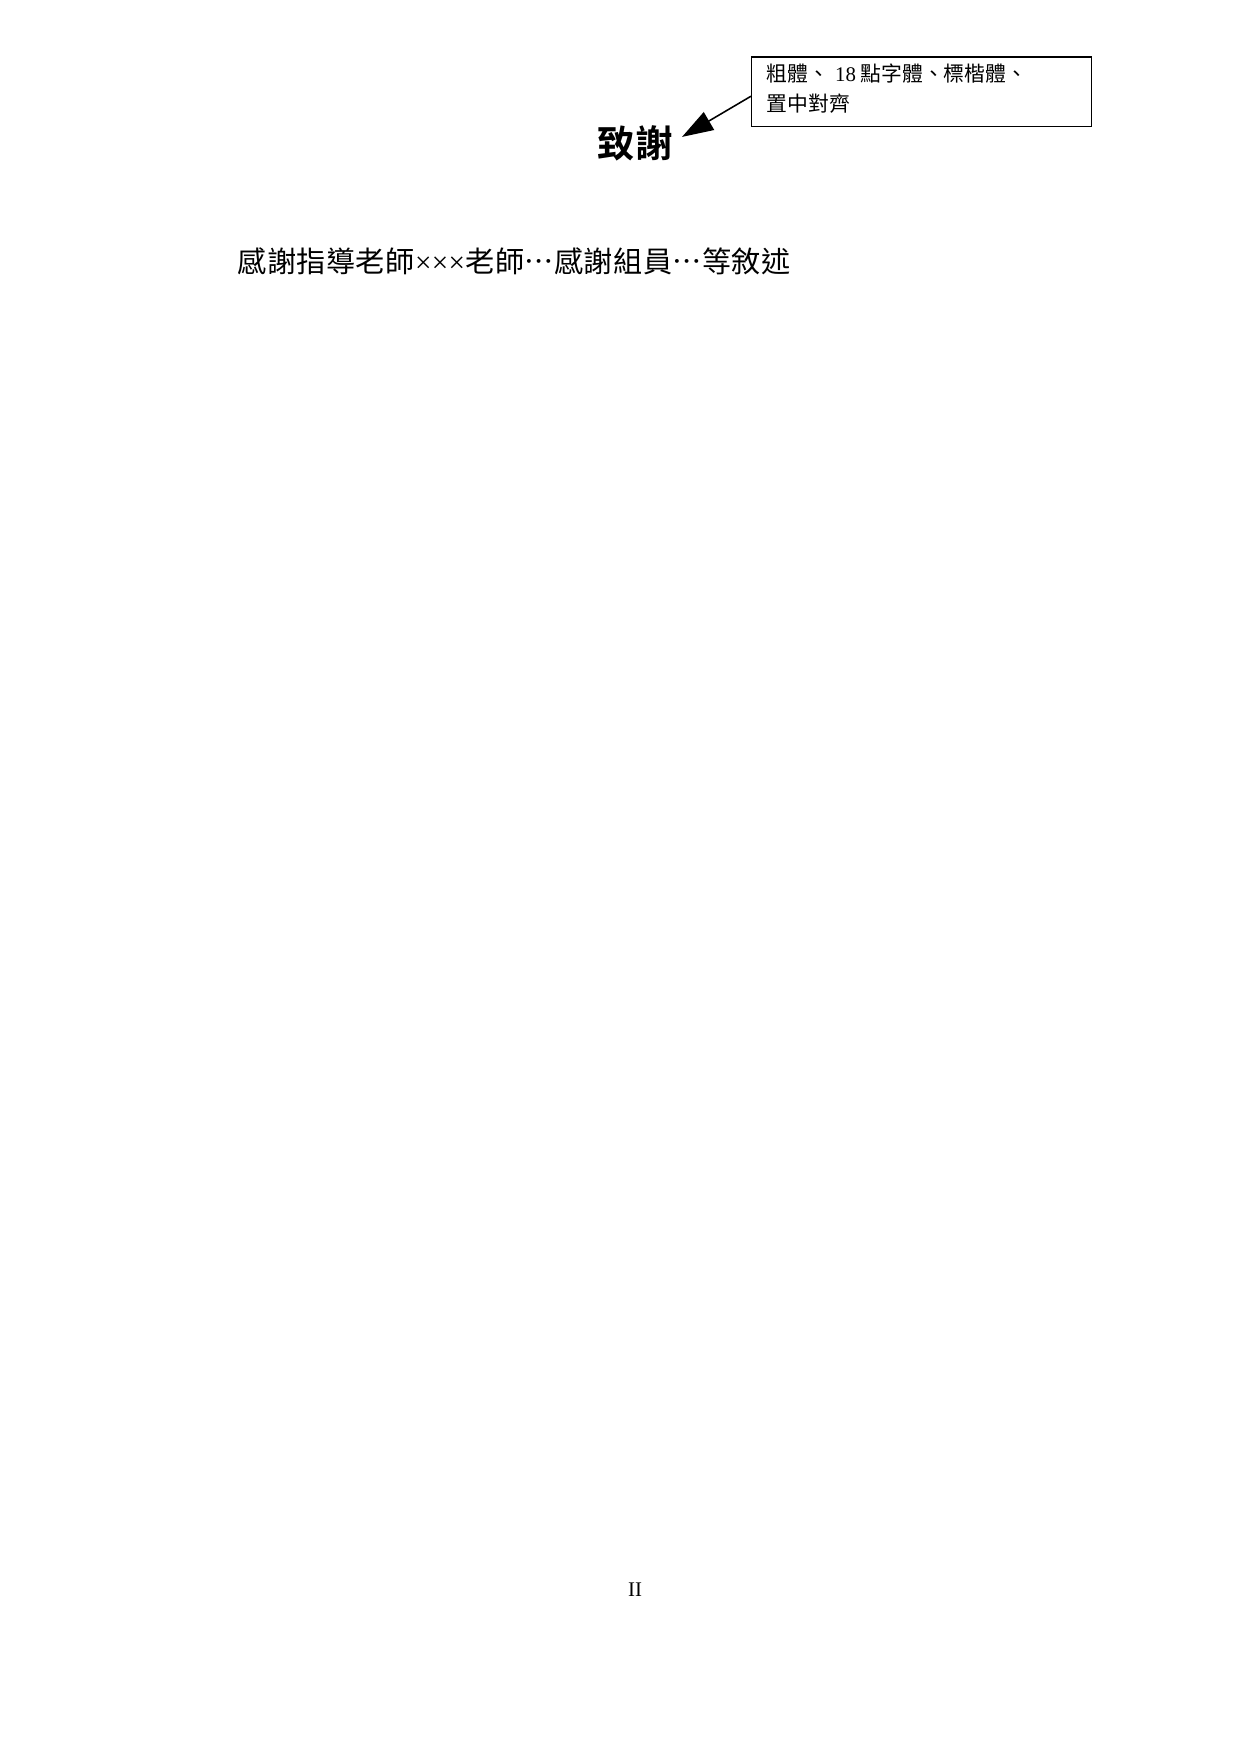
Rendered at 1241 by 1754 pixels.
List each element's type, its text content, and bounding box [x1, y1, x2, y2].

text 感謝指導老師×××老師…感謝組員…等敘述 [177, 238, 1092, 281]
text 致謝 [177, 114, 1092, 168]
